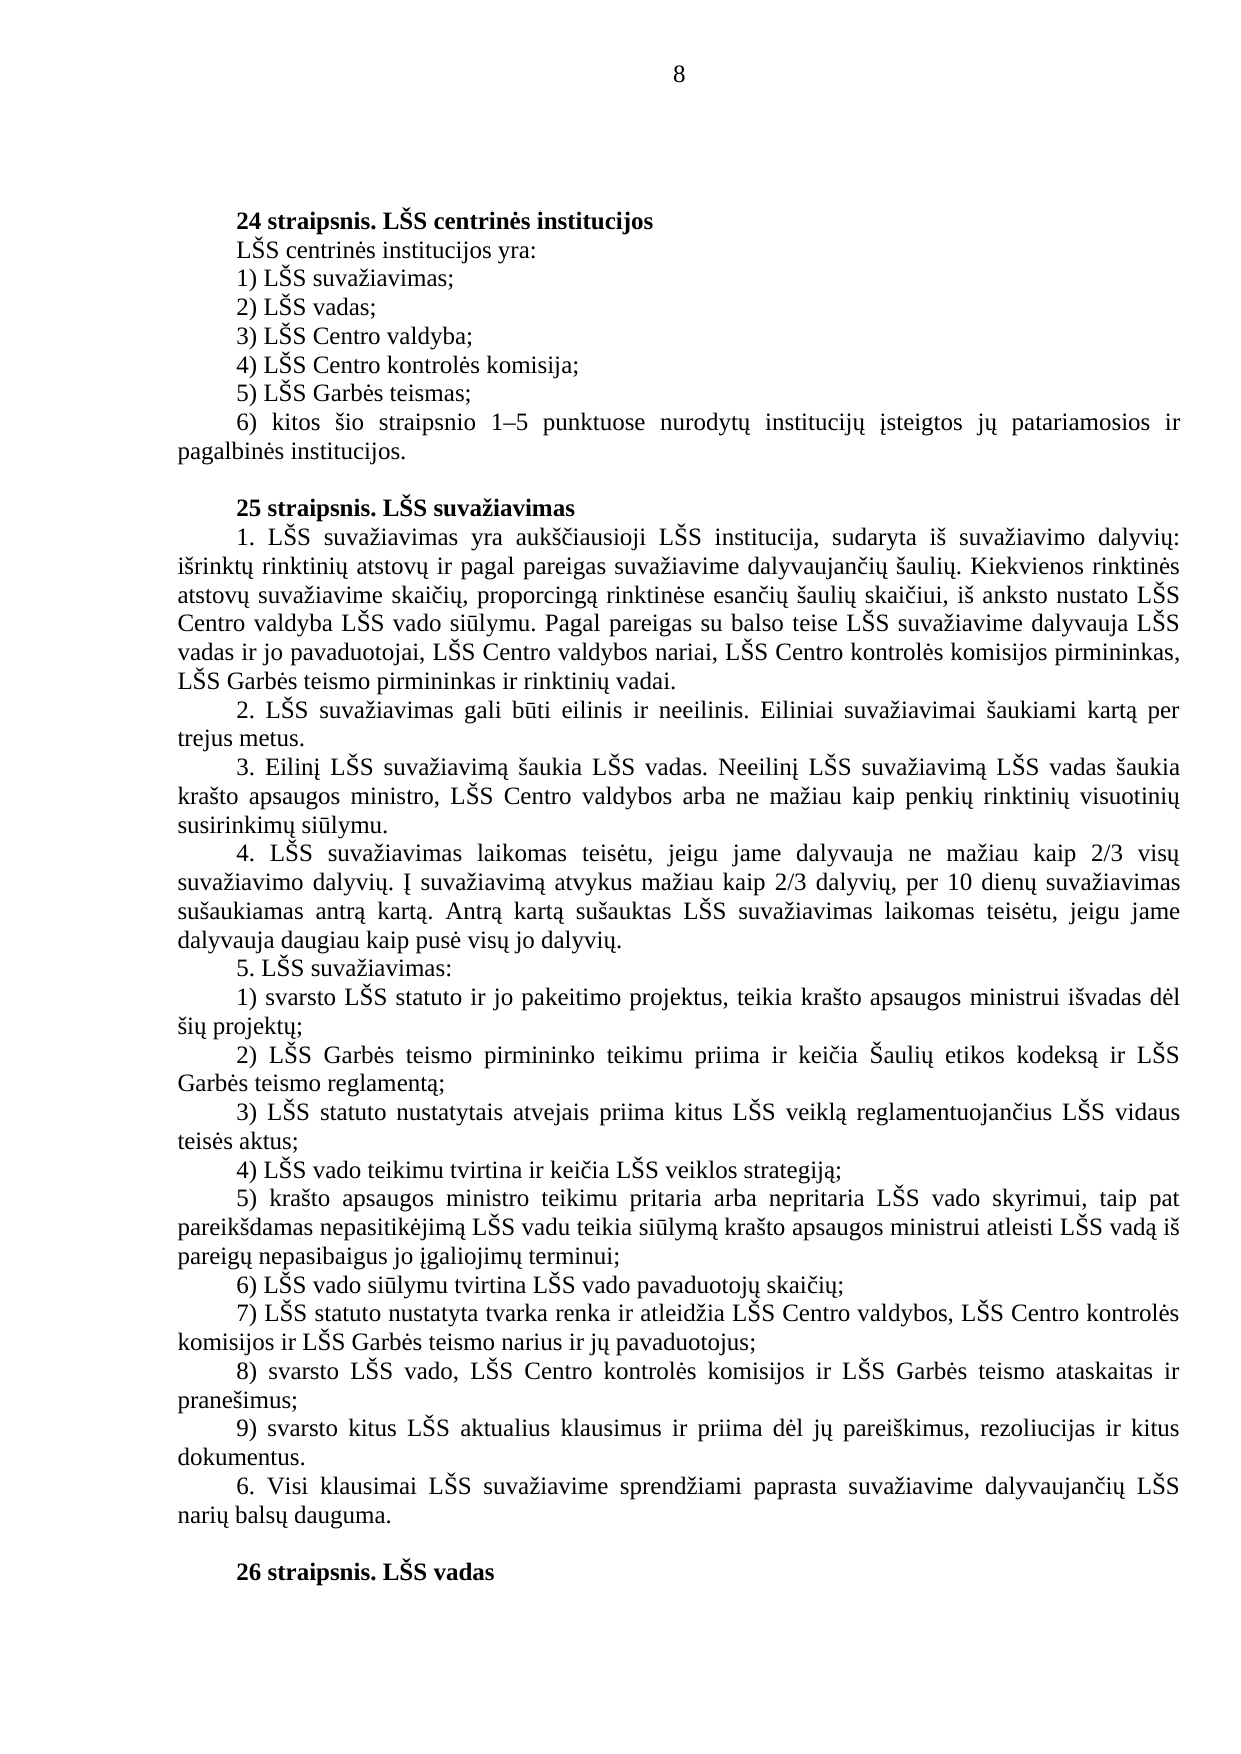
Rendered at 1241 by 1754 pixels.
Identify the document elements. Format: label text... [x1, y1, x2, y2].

text 9) svarsto kitus LŠS aktualius klausimus ir priima dėl jų pareiškimus, rezoliucijas ir kitus dokumentus. [177, 1413, 1181, 1471]
text 5. LŠS suvažiavimas: [177, 953, 1181, 982]
text 6. Visi klausimai LŠS suvažiavime sprendžiami paprasta suvažiavime dalyvaujančių LŠS narių balsų dauguma. [177, 1471, 1181, 1528]
text 4) LŠS vado teikimu tvirtina ir keičia LŠS veiklos strategiją; [177, 1155, 1181, 1183]
text 2) LŠS vadas; [177, 292, 1181, 321]
text 8) svarsto LŠS vado, LŠS Centro kontrolės komisijos ir LŠS Garbės teismo ataskaitas ir pranešimus; [177, 1356, 1181, 1413]
text 4) LŠS Centro kontrolės komisija; [177, 350, 1181, 378]
text 25 straipsnis. LŠS suvažiavimas [177, 493, 1181, 522]
text 3. Eilinį LŠS suvažiavimą šaukia LŠS vadas. Neeilinį LŠS suvažiavimą LŠS vadas šaukia krašto apsaugos ministro, LŠS Centro valdybos arba ne mažiau kaip penkių rinktinių visuotinių susirinkimų siūlymu. [177, 752, 1181, 838]
text 24 straipsnis. LŠS centrinės institucijos [177, 206, 1181, 235]
text 1. LŠS suvažiavimas yra aukščiausioji LŠS institucija, sudaryta iš suvažiavimo dalyvių: išrinktų rinktinių atstovų ir pagal pareigas suvažiavime dalyvaujančių šaulių. Kiekvienos rinktinės atstovų suvažiavime skaičių, proporcingą rinktinėse esančių šaulių skaičiui, iš anksto nustato LŠS Centro valdyba LŠS vado siūlymu. Pagal pareigas su balso teise LŠS suvažiavime dalyvauja LŠS vadas ir jo pavaduotojai, LŠS Centro valdybos nariai, LŠS Centro kontrolės komisijos pirmininkas, LŠS Garbės teismo pirmininkas ir rinktinių vadai. [177, 522, 1181, 695]
text 6) kitos šio straipsnio 1–5 punktuose nurodytų institucijų įsteigtos jų patariamosios ir pagalbinės institucijos. [177, 407, 1181, 465]
text 2. LŠS suvažiavimas gali būti eilinis ir neeilinis. Eiliniai suvažiavimai šaukiami kartą per trejus metus. [177, 695, 1181, 752]
text 7) LŠS statuto nustatyta tvarka renka ir atleidžia LŠS Centro valdybos, LŠS Centro kontrolės komisijos ir LŠS Garbės teismo narius ir jų pavaduotojus; [177, 1298, 1181, 1356]
text 26 straipsnis. LŠS vadas [177, 1557, 1181, 1586]
text 4. LŠS suvažiavimas laikomas teisėtu, jeigu jame dalyvauja ne mažiau kaip 2/3 visų suvažiavimo dalyvių. Į suvažiavimą atvykus mažiau kaip 2/3 dalyvių, per 10 dienų suvažiavimas sušaukiamas antrą kartą. Antrą kartą sušauktas LŠS suvažiavimas laikomas teisėtu, jeigu jame dalyvauja daugiau kaip pusė visų jo dalyvių. [177, 838, 1181, 953]
text 6) LŠS vado siūlymu tvirtina LŠS vado pavaduotojų skaičių; [177, 1270, 1181, 1298]
text 2) LŠS Garbės teismo pirmininko teikimu priima ir keičia Šaulių etikos kodeksą ir LŠS Garbės teismo reglamentą; [177, 1040, 1181, 1097]
text 3) LŠS statuto nustatytais atvejais priima kitus LŠS veiklą reglamentuojančius LŠS vidaus teisės aktus; [177, 1097, 1181, 1155]
text 1) LŠS suvažiavimas; [177, 263, 1181, 292]
text LŠS centrinės institucijos yra: [177, 235, 1181, 263]
text 5) LŠS Garbės teismas; [177, 378, 1181, 407]
text 1) svarsto LŠS statuto ir jo pakeitimo projektus, teikia krašto apsaugos ministrui išvadas dėl šių projektų; [177, 982, 1181, 1040]
text 3) LŠS Centro valdyba; [177, 321, 1181, 350]
text 5) krašto apsaugos ministro teikimu pritaria arba nepritaria LŠS vado skyrimui, taip pat pareikšdamas nepasitikėjimą LŠS vadu teikia siūlymą krašto apsaugos ministrui atleisti LŠS vadą iš pareigų nepasibaigus jo įgaliojimų terminui; [177, 1183, 1181, 1270]
